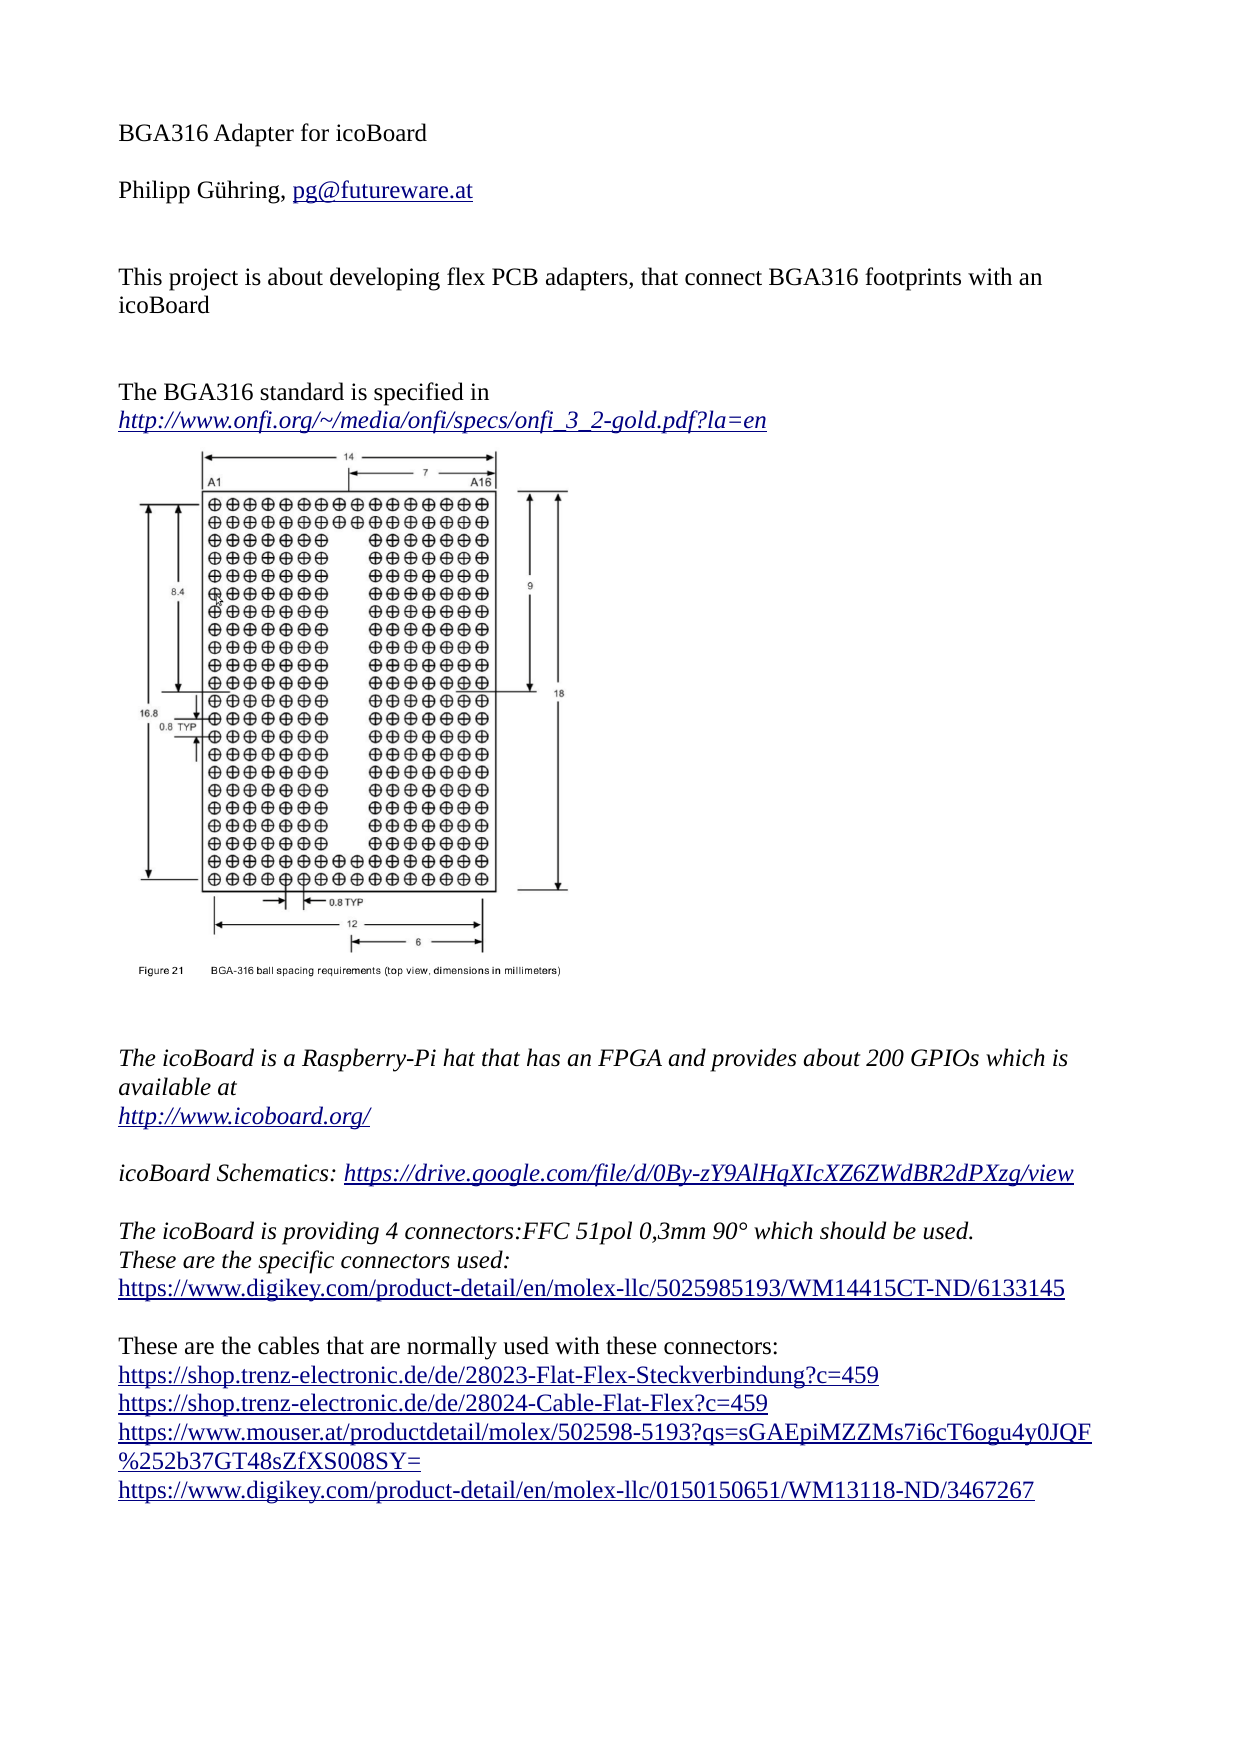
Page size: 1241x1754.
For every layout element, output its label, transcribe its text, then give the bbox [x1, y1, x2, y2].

text The icoBoard is providing 4 connectors:FFC 51pol 0,3mm 90° which should be used. [118, 1216, 1122, 1245]
text Philipp Gühring, pg@futureware.at [118, 176, 1122, 204]
text https://www.digikey.com/product-detail/en/molex-llc/5025985193/WM14415CT-ND/6133145 [118, 1273, 1122, 1302]
text This project is about developing flex PCB adapters, that connect BGA316 footprints with an icoBoard [118, 262, 1122, 319]
text http://www.onfi.org/~/media/onfi/specs/onfi_3_2-gold.pdf?la=en [118, 406, 1122, 434]
text https://www.digikey.com/product-detail/en/molex-llc/0150150651/WM13118-ND/3467267 [118, 1475, 1122, 1503]
text http://www.icoboard.org/ [118, 1101, 1122, 1130]
text BGA316 Adapter for icoBoard [118, 118, 1122, 147]
text These are the cables that are normally used with these connectors: [118, 1331, 1122, 1360]
text https://shop.trenz-electronic.de/de/28023-Flat-Flex-Steckverbindung?c=459 https://shop.trenz-electronic.de/de/28024-Cable-Flat-Flex?c=459 [118, 1360, 1122, 1417]
text The icoBoard is a Raspberry-Pi hat that has an FPGA and provides about 200 GPIOs which is available at [118, 1043, 1122, 1101]
text https://www.mouser.at/productdetail/molex/502598-5193?qs=sGAEpiMZZMs7i6cT6ogu4y0JQF%252b37GT48sZfXS008SY= [118, 1417, 1122, 1475]
picture [169, 434, 600, 986]
text These are the specific connectors used: [118, 1245, 1122, 1273]
text icoBoard Schematics: https://drive.google.com/file/d/0By-zY9AlHqXIcXZ6ZWdBR2dPXzg/view [118, 1158, 1122, 1187]
text The BGA316 standard is specified in [118, 377, 1122, 406]
